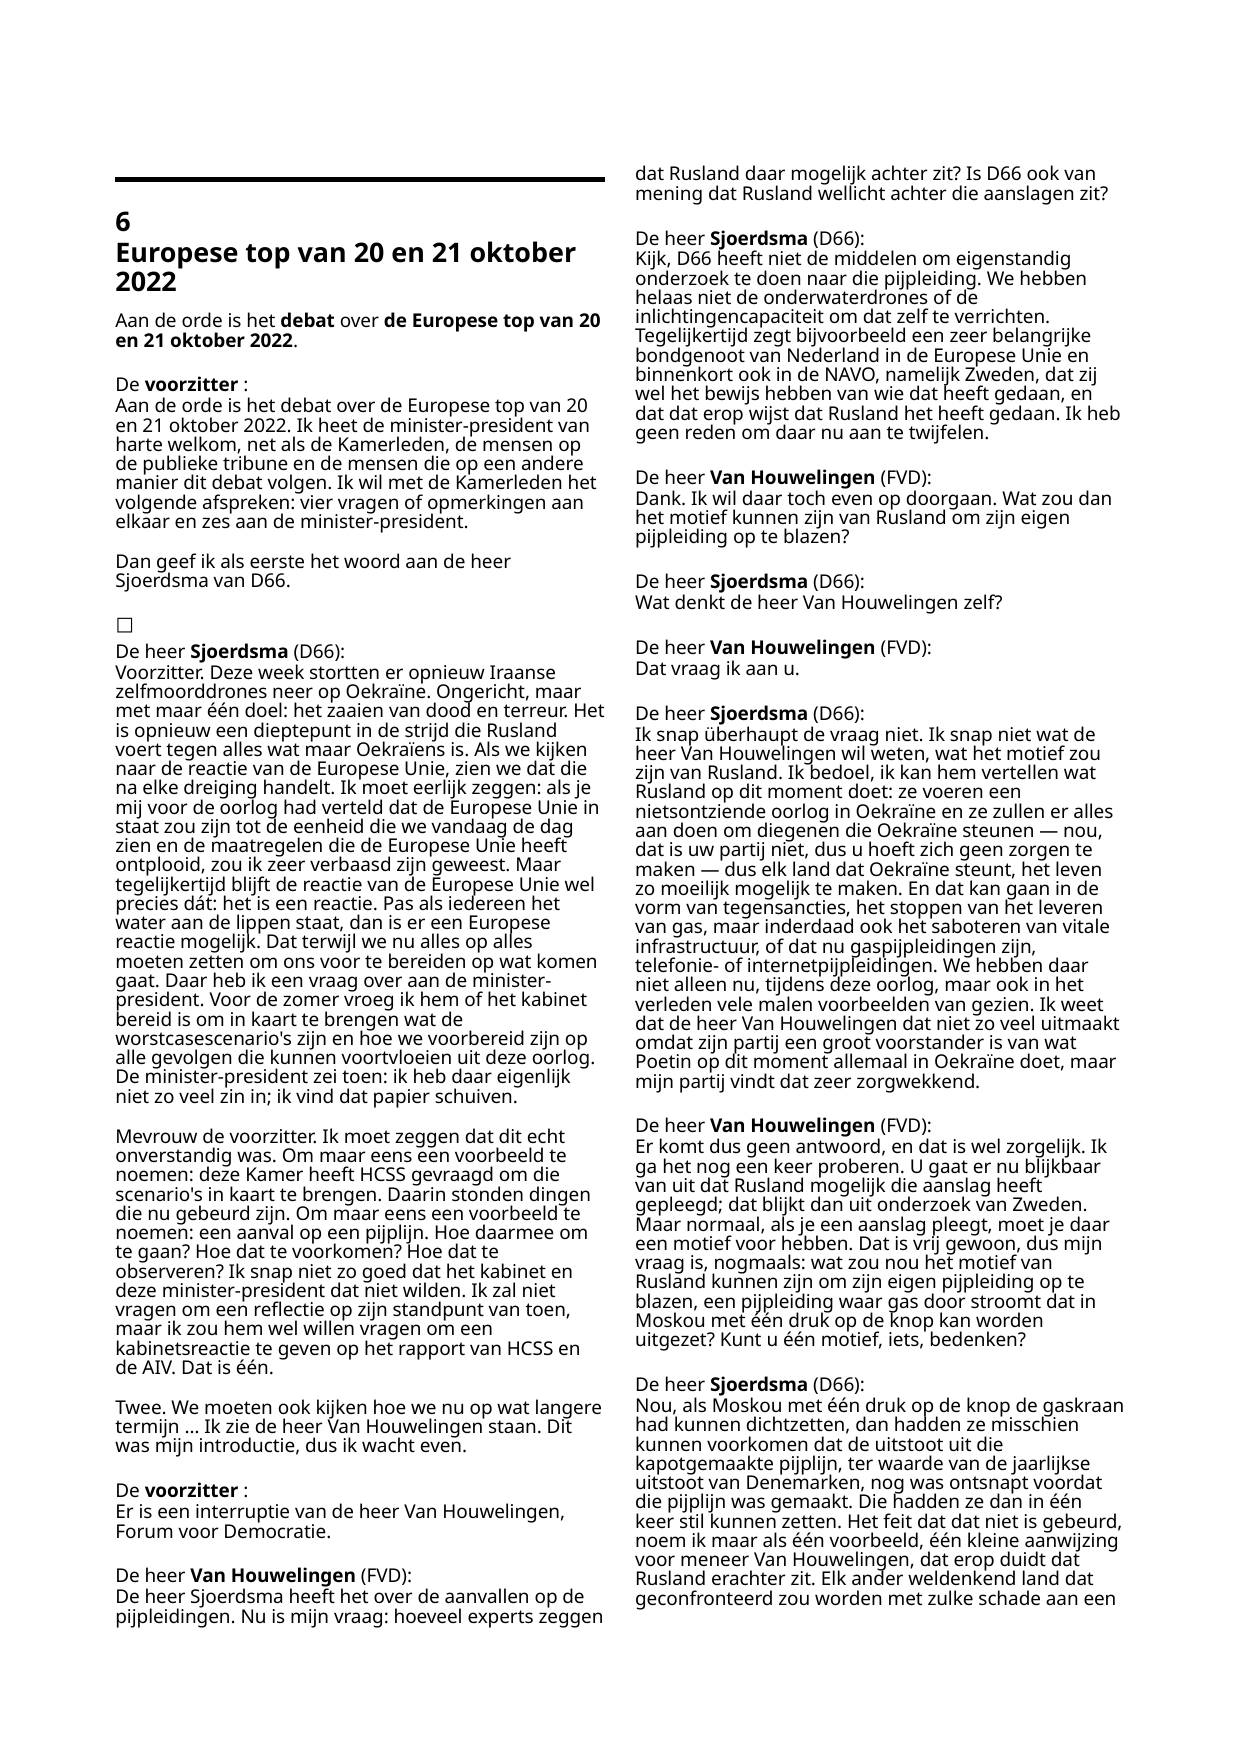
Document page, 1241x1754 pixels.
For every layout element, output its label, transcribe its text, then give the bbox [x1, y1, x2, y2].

text Dank. Ik wil daar toch even op doorgaan. Wat zou dan het motief kunnen zijn van Rusland om zijn eigen pijpleiding op te blazen? [635, 490, 1125, 547]
text Voorzitter. Deze week stortten er opnieuw Iraanse zelfmoorddrones neer op Oekraïne. Ongericht, maar met maar één doel: het zaaien van dood en terreur. Het is opnieuw een dieptepunt in de strijd die Rusland voert tegen alles wat maar Oekraïens is. Als we kijken naar de reactie van de Europese Unie, zien we dat die na elke dreiging handelt. Ik moet eerlijk zeggen: als je mij voor de oorlog had verteld dat de Europese Unie in staat zou zijn tot de eenheid die we vandaag de dag zien en de maatregelen die de Europese Unie heeft ontplooid, zou ik zeer verbaasd zijn geweest. Maar tegelijkertijd blijft de reactie van de Europese Unie wel precies dát: het is een reactie. Pas als iedereen het water aan de lippen staat, dan is er een Europese reactie mogelijk. Dat terwijl we nu alles op alles moeten zetten om ons voor te bereiden op wat komen gaat. Daar heb ik een vraag over aan de minister-president. Voor de zomer vroeg ik hem of het kabinet bereid is om in kaart te brengen wat de worstcasescenario's zijn en hoe we voorbereid zijn op alle gevolgen die kunnen voortvloeien uit deze oorlog. De minister-president zei toen: ik heb daar eigenlijk niet zo veel zin in; ik vind dat papier schuiven. [115, 664, 605, 1107]
text Er is een interruptie van de heer Van Houwelingen, Forum voor Democratie. [115, 1503, 605, 1542]
text Er komt dus geen antwoord, en dat is wel zorgelijk. Ik ga het nog een keer proberen. U gaat er nu blijkbaar van uit dat Rusland mogelijk die aanslag heeft gepleegd; dat blijkt dan uit onderzoek van Zweden. Maar normaal, als je een aanslag pleegt, moet je daar een motief voor hebben. Dat is vrij gewoon, dus mijn vraag is, nogmaals: wat zou nou het motief van Rusland kunnen zijn om zijn eigen pijpleiding op te blazen, een pijpleiding waar gas door stroomt dat in Moskou met één druk op de knop kan worden uitgezet? Kunt u één motief, iets, bedenken? [635, 1138, 1125, 1350]
text De heer Sjoerdsma (D66): [115, 638, 605, 664]
text Twee. We moeten ook kijken hoe we nu op wat langere termijn … Ik zie de heer Van Houwelingen staan. Dit was mijn introductie, dus ik wacht even. [115, 1399, 605, 1457]
text dat Rusland daar mogelijk achter zit? Is D66 ook van mening dat Rusland wellicht achter die aanslagen zit? [635, 165, 1125, 204]
text De heer Van Houwelingen (FVD): [635, 464, 1125, 490]
text Kijk, D66 heeft niet de middelen om eigenstandig onderzoek te doen naar die pijpleiding. We hebben helaas niet de onderwaterdrones of de inlichtingencapaciteit om dat zelf te verrichten. Tegelijkertijd zegt bijvoorbeeld een zeer belangrijke bondgenoot van Nederland in de Europese Unie en binnenkort ook in de NAVO, namelijk Zweden, dat zij wel het bewijs hebben van wie dat heeft gedaan, en dat dat erop wijst dat Rusland het heeft gedaan. Ik heb geen reden om daar nu aan te twijfelen. [635, 250, 1125, 443]
text De heer Sjoerdsma (D66): [635, 568, 1125, 594]
text De heer Sjoerdsma (D66): [635, 700, 1125, 726]
text Europese top van 20 en 21 oktober 2022 [115, 239, 605, 312]
text 6 [115, 203, 605, 239]
text De voorzitter : [115, 1478, 605, 1503]
text Dan geef ik als eerste het woord aan de heer Sjoerdsma van D66. [115, 553, 605, 591]
text De heer Van Houwelingen (FVD): [635, 634, 1125, 660]
text Wat denkt de heer Van Houwelingen zelf? [635, 594, 1125, 613]
text De heer Van Houwelingen (FVD): [115, 1563, 605, 1588]
text ⬜ [115, 612, 605, 638]
text Nou, als Moskou met één druk op de knop de gaskraan had kunnen dichtzetten, dan hadden ze misschien kunnen voorkomen dat de uitstoot uit die kapotgemaakte pijplijn, ter waarde van de jaarlijkse uitstoot van Denemarken, nog was ontsnapt voordat die pijplijn was gemaakt. Die hadden ze dan in één keer stil kunnen zetten. Het feit dat dat niet is gebeurd, noem ik maar als één voorbeeld, één kleine aanwijzing voor meneer Van Houwelingen, dat erop duidt dat Rusland erachter zit. Elk ander weldenkend land dat geconfronteerd zou worden met zulke schade aan een [635, 1397, 1125, 1609]
text De heer Van Houwelingen (FVD): [635, 1113, 1125, 1138]
text De heer Sjoerdsma (D66): [635, 1371, 1125, 1397]
text Aan de orde is het debat over de Europese top van 20 en 21 oktober 2022. Ik heet de minister-president van harte welkom, net als de Kamerleden, de mensen op de publieke tribune en de mensen die op een andere manier dit debat volgen. Ik wil met de Kamerleden het volgende afspreken: vier vragen of opmerkingen aan elkaar en zes aan de minister-president. [115, 397, 605, 532]
text Dat vraag ik aan u. [635, 660, 1125, 679]
text Ik snap überhaupt de vraag niet. Ik snap niet wat de heer Van Houwelingen wil weten, wat het motief zou zijn van Rusland. Ik bedoel, ik kan hem vertellen wat Rusland op dit moment doet: ze voeren een nietsontziende oorlog in Oekraïne en ze zullen er alles aan doen om diegenen die Oekraïne steunen — nou, dat is uw partij niet, dus u hoeft zich geen zorgen te maken — dus elk land dat Oekraïne steunt, het leven zo moeilijk mogelijk te maken. En dat kan gaan in de vorm van tegensancties, het stoppen van het leveren van gas, maar inderdaad ook het saboteren van vitale infrastructuur, of dat nu gaspijpleidingen zijn, telefonie- of internetpijpleidingen. We hebben daar niet alleen nu, tijdens deze oorlog, maar ook in het verleden vele malen voorbeelden van gezien. Ik weet dat de heer Van Houwelingen dat niet zo veel uitmaakt omdat zijn partij een groot voorstander is van wat Poetin op dit moment allemaal in Oekraïne doet, maar mijn partij vindt dat zeer zorgwekkend. [635, 726, 1125, 1092]
text Aan de orde is het debat over de Europese top van 20 en 21 oktober 2022. [115, 312, 605, 351]
text De voorzitter : [115, 372, 605, 397]
text De heer Sjoerdsma (D66): [635, 225, 1125, 250]
text Mevrouw de voorzitter. Ik moet zeggen dat dit echt onverstandig was. Om maar eens een voorbeeld te noemen: deze Kamer heeft HCSS gevraagd om die scenario's in kaart te brengen. Daarin stonden dingen die nu gebeurd zijn. Om maar eens een voorbeeld te noemen: een aanval op een pijplijn. Hoe daarmee om te gaan? Hoe dat te voorkomen? Hoe dat te observeren? Ik snap niet zo goed dat het kabinet en deze minister-president dat niet wilden. Ik zal niet vragen om een reflectie op zijn standpunt van toen, maar ik zou hem wel willen vragen om een kabinetsreactie te geven op het rapport van HCSS en de AIV. Dat is één. [115, 1128, 605, 1378]
text De heer Sjoerdsma heeft het over de aanvallen op de pijpleidingen. Nu is mijn vraag: hoeveel experts zeggen [115, 1588, 605, 1627]
